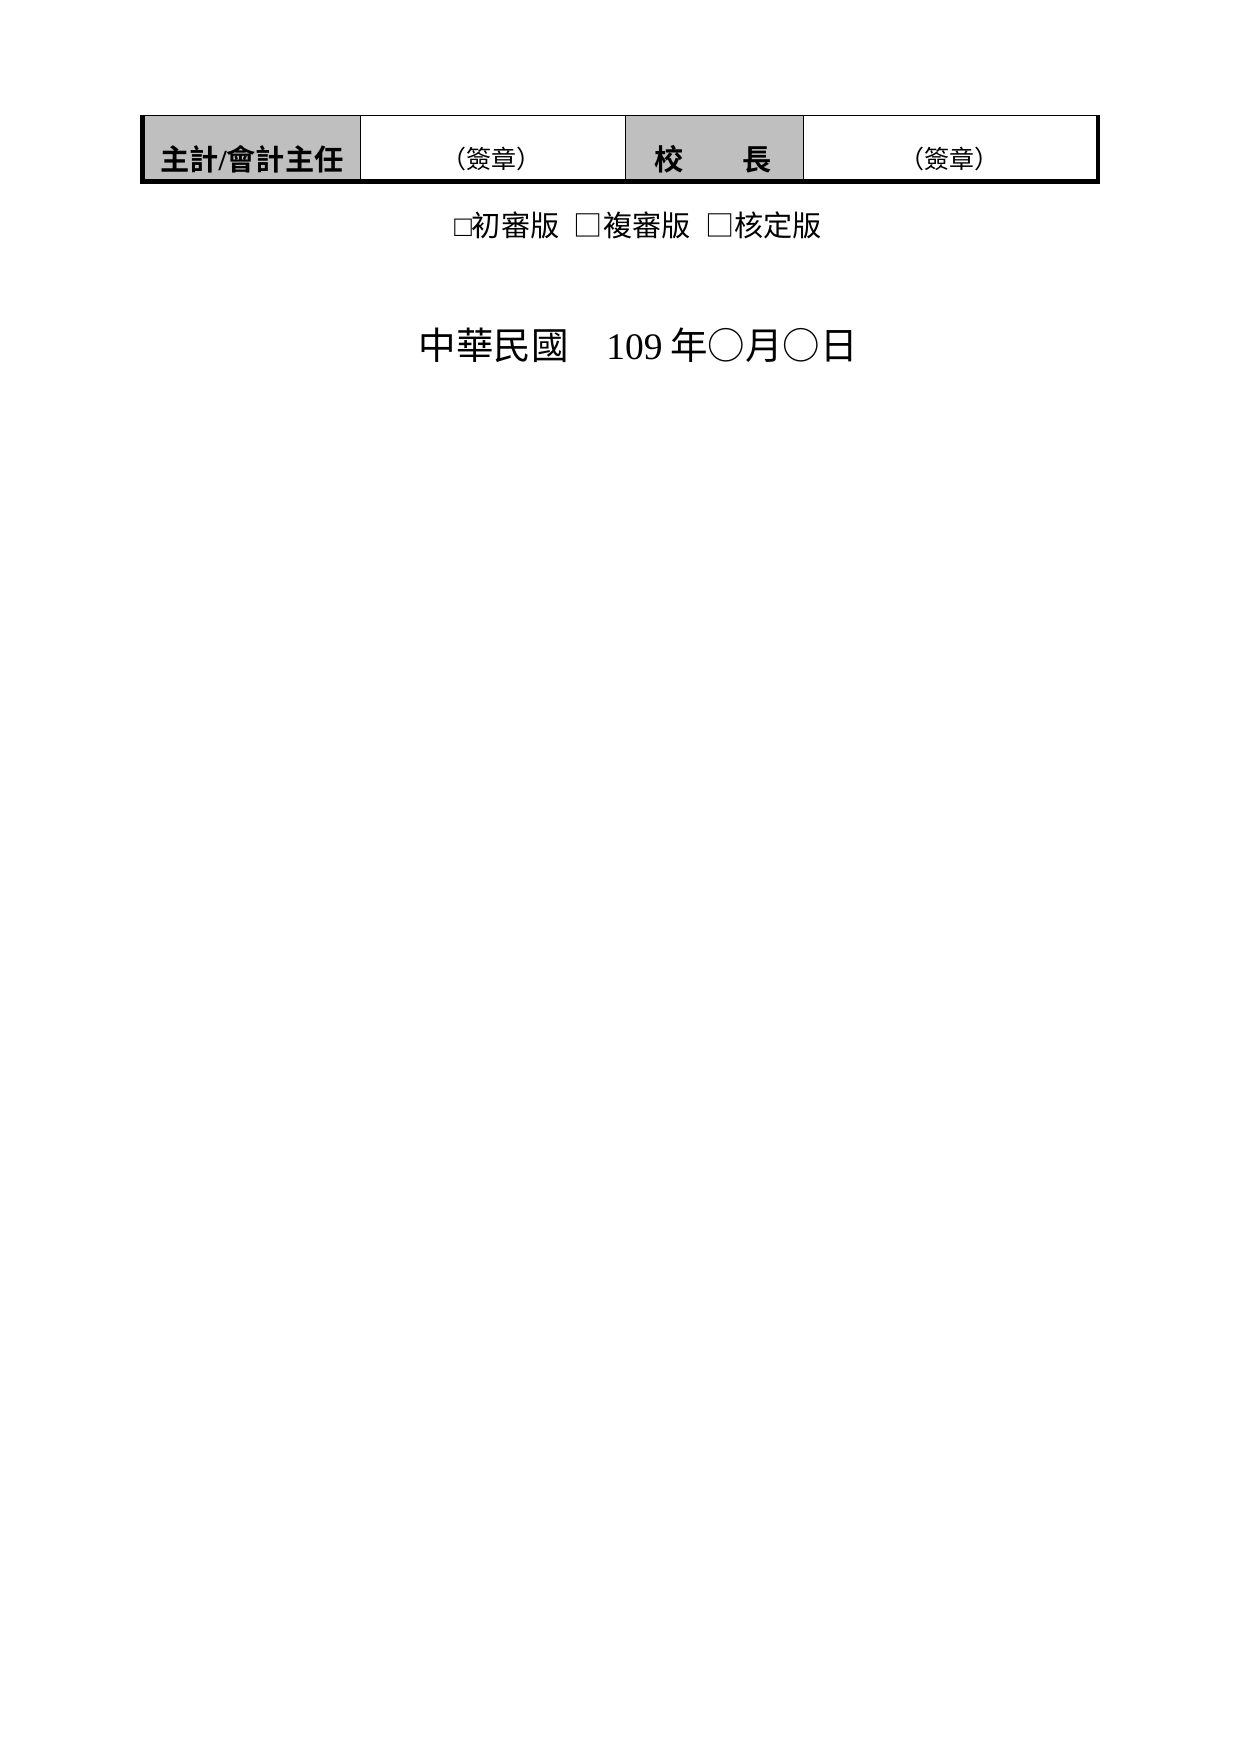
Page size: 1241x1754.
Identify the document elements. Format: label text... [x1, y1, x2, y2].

text □初審版 □複審版 □核定版 [75, 202, 1201, 245]
table_cell （簽章） [804, 116, 1096, 179]
text 中華民國 109年○月○日 [75, 316, 1201, 370]
table_cell （簽章） [361, 116, 625, 179]
table_cell 校 長 [626, 116, 803, 179]
table_cell 主計/會計主任 [145, 116, 360, 179]
